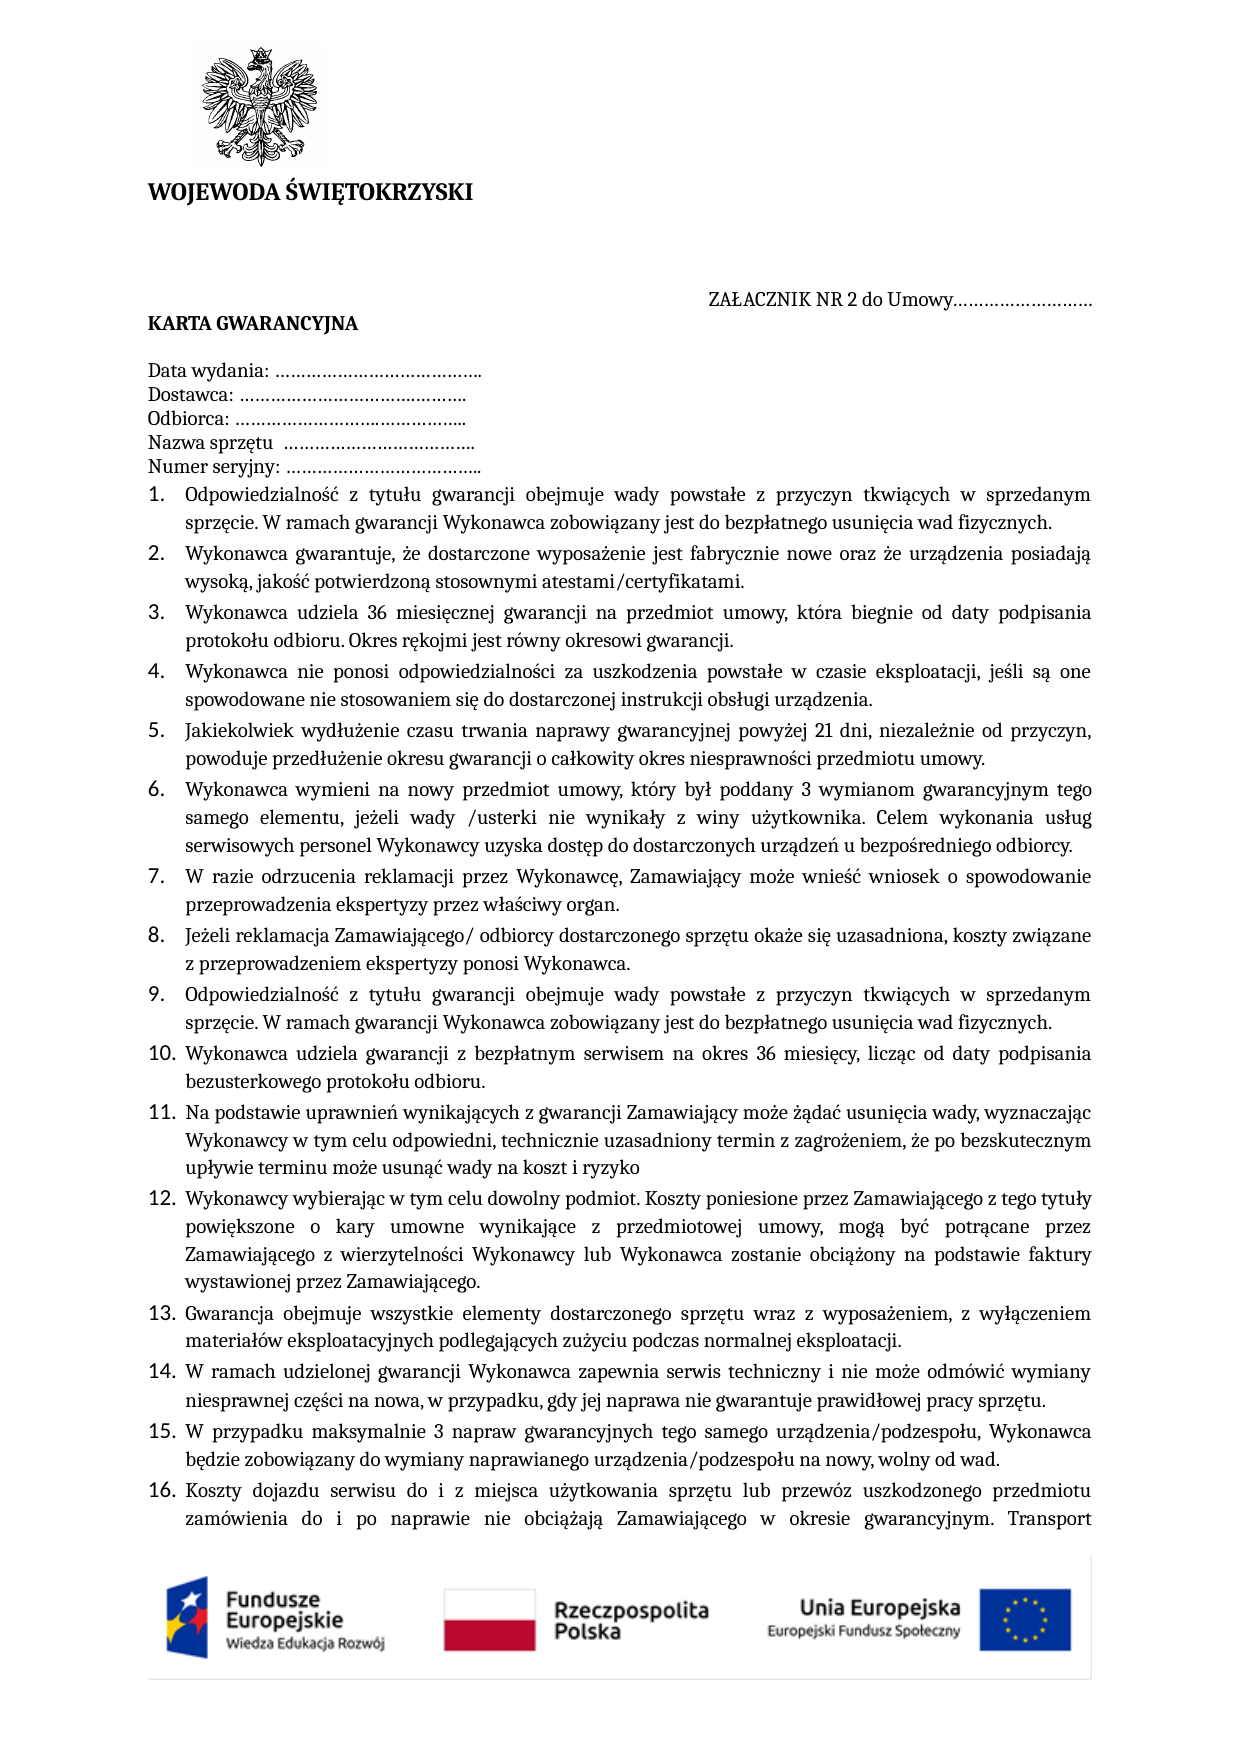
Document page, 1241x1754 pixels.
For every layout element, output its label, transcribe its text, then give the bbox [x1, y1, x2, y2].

list W przypadku maksymalnie 3 napraw gwarancyjnych tego samego urządzenia/podzespołu, Wykonawca będzie zobowiązany do wymiany naprawianego urządzenia/podzespołu na nowy, wolny od wad. [148, 1416, 1093, 1471]
list Wykonawca wymieni na nowy przedmiot umowy, który był poddany 3 wymianom gwarancyjnym tego samego elementu, jeżeli wady /usterki nie wynikały z winy użytkownika. Celem wykonania usług serwisowych personel Wykonawcy uzyska dostęp do dostarczonych urządzeń u bezpośredniego odbiorcy. [148, 774, 1093, 857]
list Wykonawca nie ponosi odpowiedzialności za uszkodzenia powstałe w czasie eksploatacji, jeśli są one spowodowane nie stosowaniem się do dostarczonej instrukcji obsługi urządzenia. [148, 656, 1093, 712]
list Koszty dojazdu serwisu do i z miejsca użytkowania sprzętu lub przewóz uszkodzonego przedmiotu zamówienia do i po naprawie nie obciążają Zamawiającego w okresie gwarancyjnym. Transport [148, 1475, 1093, 1530]
text Data wydania: …………………………………. [148, 359, 1093, 383]
text Odbiorca: ……………………….…………….. [148, 407, 1093, 431]
list Wykonawca udziela 36 miesięcznej gwarancji na przedmiot umowy, która biegnie od daty podpisania protokołu odbioru. Okres rękojmi jest równy okresowi gwarancji. [148, 597, 1093, 652]
list Odpowiedzialność z tytułu gwarancji obejmuje wady powstałe z przyczyn tkwiących w sprzedanym sprzęcie. W ramach gwarancji Wykonawca zobowiązany jest do bezpłatnego usunięcia wad fizycznych. [148, 479, 1093, 534]
list Wykonawcy wybierając w tym celu dowolny podmiot. Koszty poniesione przez Zamawiającego z tego tytuły powiększone o kary umowne wynikające z przedmiotowej umowy, mogą być potrącane przez Zamawiającego z wierzytelności Wykonawcy lub Wykonawca zostanie obciążony na podstawie faktury wystawionej przez Zamawiającego. [148, 1183, 1093, 1294]
list Wykonawca udziela gwarancji z bezpłatnym serwisem na okres 36 miesięcy, licząc od daty podpisania bezusterkowego protokołu odbioru. [148, 1038, 1093, 1093]
text Dostawca: …………………………….………. [148, 383, 1093, 407]
text Nazwa sprzętu ………………………………. [148, 431, 1093, 455]
list Jeżeli reklamacja Zamawiającego/ odbiorcy dostarczonego sprzętu okaże się uzasadniona, koszty związane z przeprowadzeniem ekspertyzy ponosi Wykonawca. [148, 920, 1093, 975]
list Gwarancja obejmuje wszystkie elementy dostarczonego sprzętu wraz z wyposażeniem, z wyłączeniem materiałów eksploatacyjnych podlegających zużyciu podczas normalnej eksploatacji. [148, 1298, 1093, 1353]
list Wykonawca gwarantuje, że dostarczone wyposażenie jest fabrycznie nowe oraz że urządzenia posiadają wysoką, jakość potwierdzoną stosownymi atestami/certyfikatami. [148, 538, 1093, 593]
text Numer seryjny: ……………………………….. [148, 455, 1093, 479]
list Na podstawie uprawnień wynikających z gwarancji Zamawiający może żądać usunięcia wady, wyznaczając Wykonawcy w tym celu odpowiedni, technicznie uzasadniony termin z zagrożeniem, że po bezskutecznym upływie terminu może usunąć wady na koszt i ryzyko [148, 1097, 1093, 1180]
list Jakiekolwiek wydłużenie czasu trwania naprawy gwarancyjnej powyżej 21 dni, niezależnie od przyczyn, powoduje przedłużenie okresu gwarancji o całkowity okres niesprawności przedmiotu umowy. [148, 715, 1093, 771]
list W ramach udzielonej gwarancji Wykonawca zapewnia serwis techniczny i nie może odmówić wymiany niesprawnej części na nowa, w przypadku, gdy jej naprawa nie gwarantuje prawidłowej pracy sprzętu. [148, 1357, 1093, 1412]
list Odpowiedzialność z tytułu gwarancji obejmuje wady powstałe z przyczyn tkwiących w sprzedanym sprzęcie. W ramach gwarancji Wykonawca zobowiązany jest do bezpłatnego usunięcia wad fizycznych. [148, 979, 1093, 1034]
text ZAŁACZNIK NR 2 do Umowy……………………… [148, 287, 1093, 311]
list W razie odrzucenia reklamacji przez Wykonawcę, Zamawiający może wnieść wniosek o spowodowanie przeprowadzenia ekspertyzy przez właściwy organ. [148, 861, 1093, 916]
text KARTA GWARANCYJNA [148, 311, 1093, 335]
